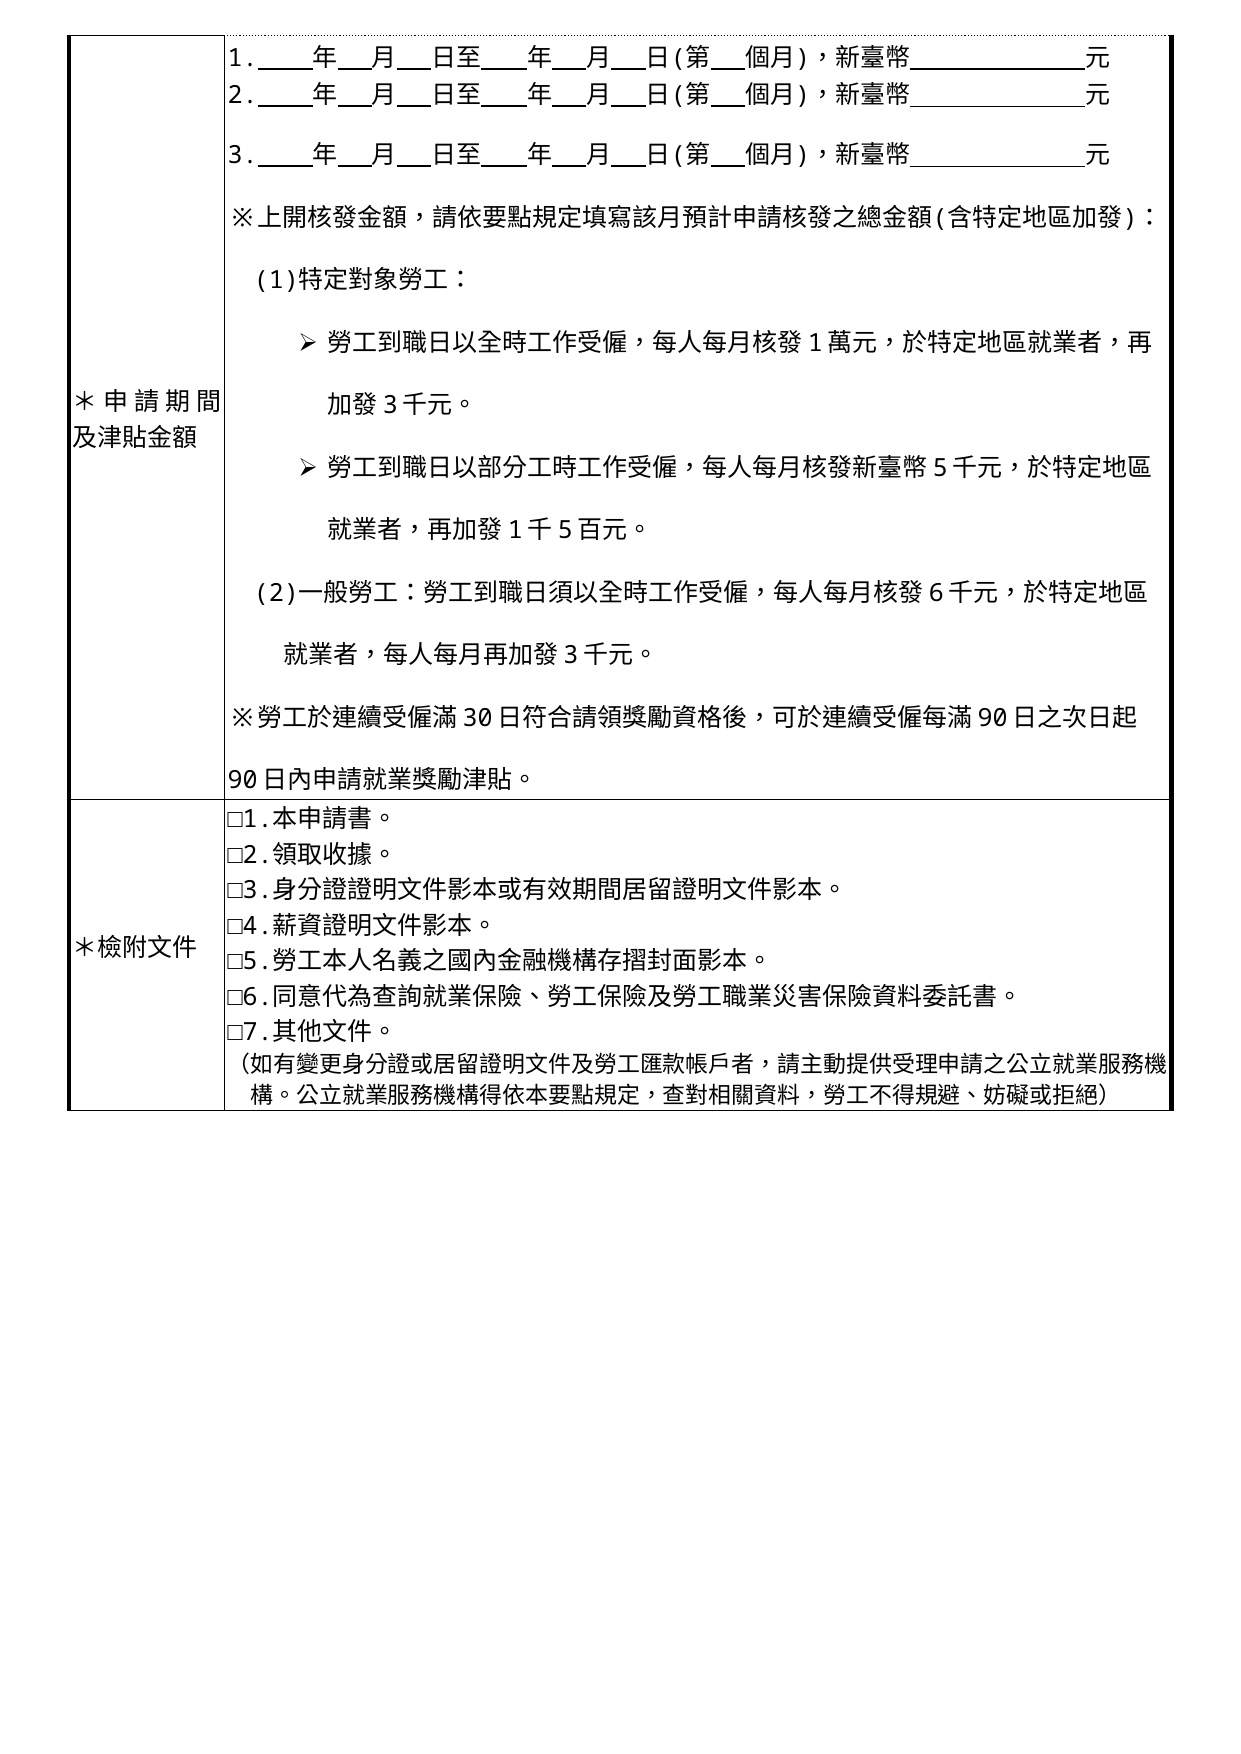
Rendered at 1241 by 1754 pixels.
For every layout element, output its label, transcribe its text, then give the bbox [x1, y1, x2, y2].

table_cell ＊檢附文件 [71, 800, 224, 1110]
table_cell ＊申請期間及津貼金額 [71, 36, 224, 798]
table_cell 1. 年 月 日至 年 月 日(第 個月)，新臺幣 元 2. 年 月 日至 年 月 日(第 個月)，新臺幣 元 3. 年 月 日至 年 月 日(第 個月)，新臺幣 元 ※上開核發金額，請依要點規定填寫該月預計申請核發之總金額(含特定地區加發)： (1)特定對象勞工： 勞工到職日以全時工作受僱，每人每月核發1萬元，於特定地區就業者，再加發3千元。 勞工到職日以部分工時工作受僱，每人每月核發新臺幣5千元，於特定地區就業者，再加發1千5百元。 (2)一般勞工：勞工到職日須以全時工作受僱，每人每月核發6千元，於特定地區就業者，每人每月再加發3千元。 ※勞工於連續受僱滿30日符合請領獎勵資格後，可於連續受僱每滿90日之次日起90日內申請就業獎勵津貼。 [225, 35, 1169, 798]
table_cell □1.本申請書。 □2.領取收據。 □3.身分證證明文件影本或有效期間居留證明文件影本。 □4.薪資證明文件影本。 □5.勞工本人名義之國內金融機構存摺封面影本。 □6.同意代為查詢就業保險、勞工保險及勞工職業災害保險資料委託書。 □7.其他文件。 （如有變更身分證或居留證明文件及勞工匯款帳戶者，請主動提供受理申請之公立就業服務機構。公立就業服務機構得依本要點規定，查對相關資料，勞工不得規避、妨礙或拒絕） [225, 800, 1169, 1110]
